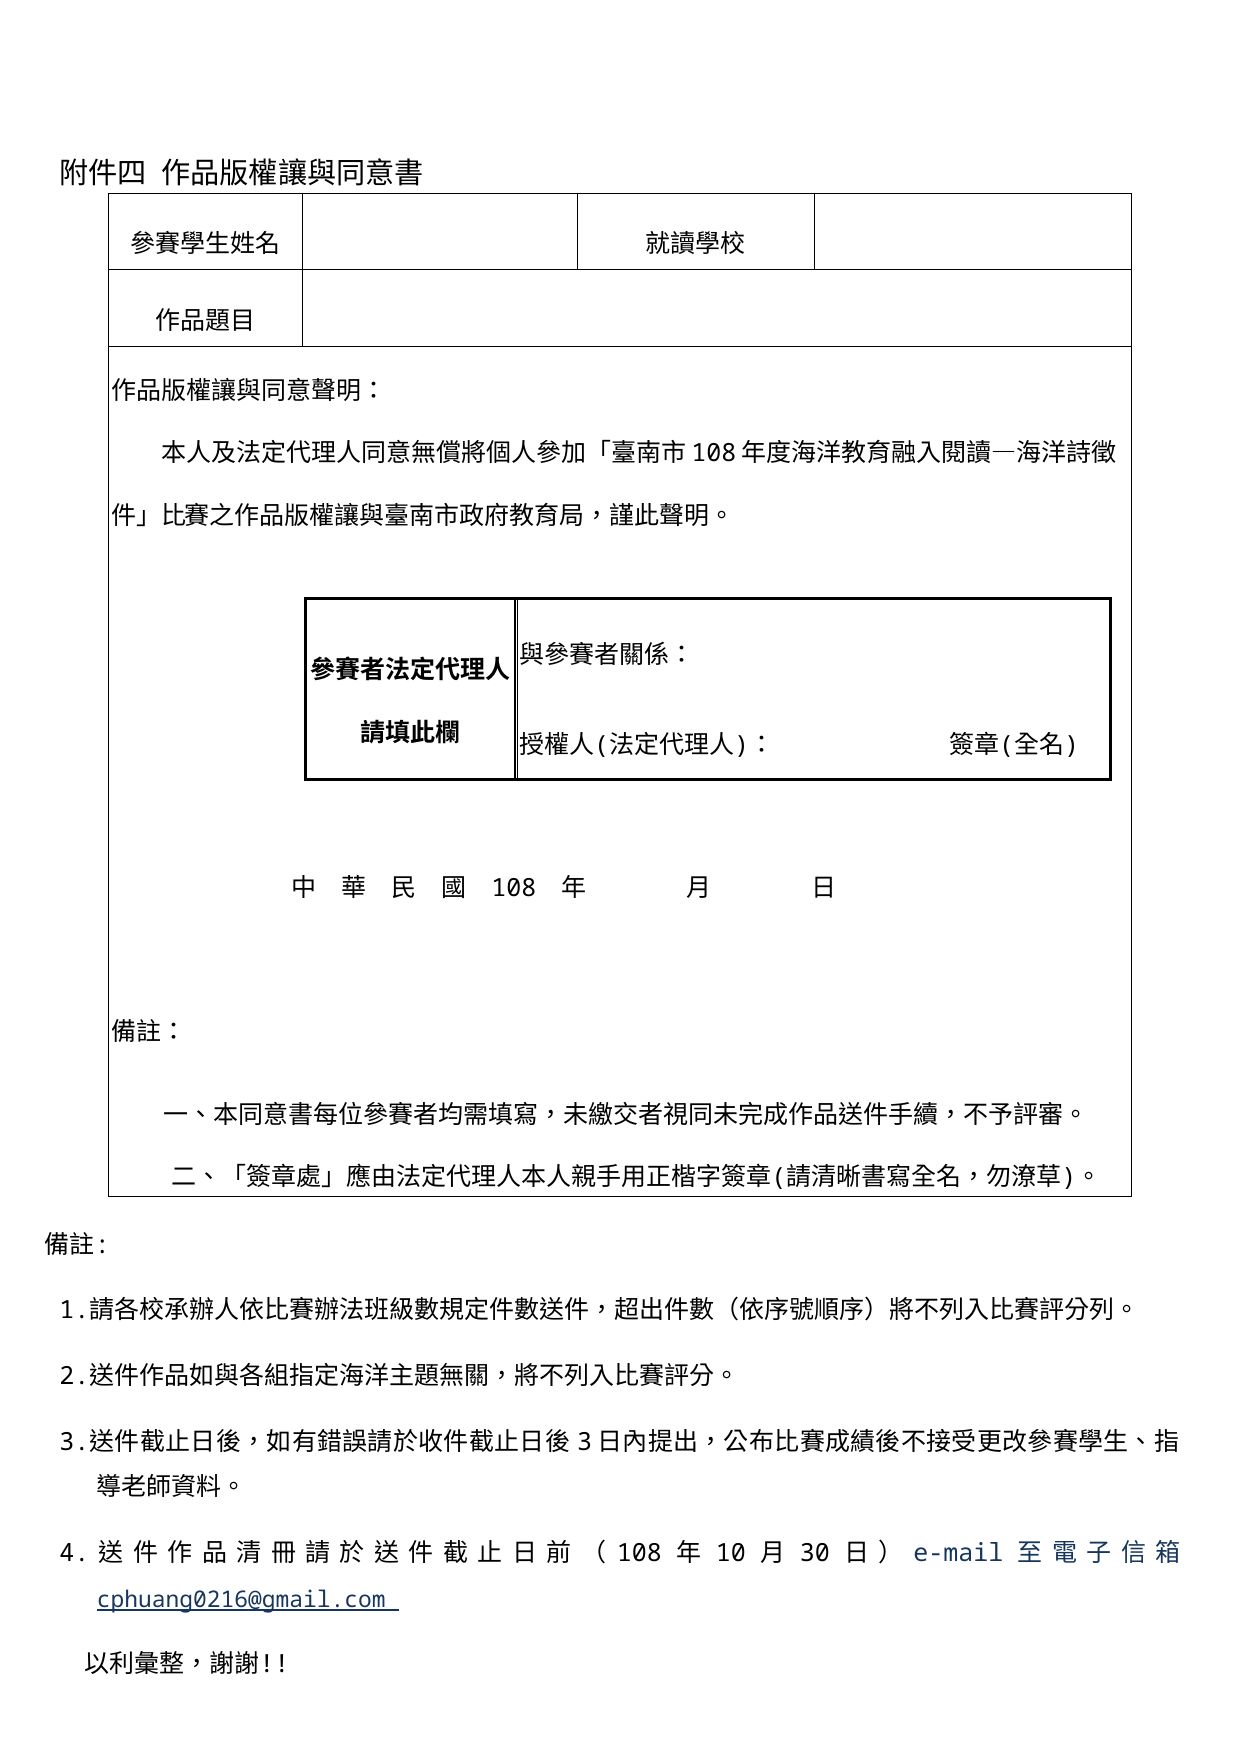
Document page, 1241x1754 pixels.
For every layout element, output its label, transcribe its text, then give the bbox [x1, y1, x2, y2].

table_header [815, 194, 1131, 269]
table_header [303, 194, 577, 269]
table_header 就讀學校 [578, 194, 814, 269]
table_cell [303, 270, 1131, 346]
text 附件四 作品版權讓與同意書 [59, 147, 1181, 193]
table_cell 作品版權讓與同意聲明： 本人及法定代理人同意無償將個人參加「臺南市108年度海洋教育融入閱讀—海洋詩徵件」比賽之作品版權讓與臺南市政府教育局，謹此聲明。 中 華 民 國 108 年 月 日 備註： 一、本同意書每位參賽者均需填寫，未繳交者視同未完成作品送件手續，不予評審。 二、「簽章處」應由法定代理人本人親手用正楷字簽章(請清晰書寫全名，勿潦草)。 [109, 347, 1131, 1196]
table_header 參賽者法定代理人請填此欄 [307, 600, 514, 778]
text 1.請各校承辦人依比賽辦法班級數規定件數送件，超出件數（依序號順序）將不列入比賽評分列。 [59, 1282, 1181, 1328]
table_header 與參賽者關係： [518, 600, 1109, 684]
table_cell 作品題目 [109, 270, 302, 346]
text 3.送件截止日後，如有錯誤請於收件截止日後3日內提出，公布比賽成績後不接受更改參賽學生、指導老師資料。 [59, 1413, 1181, 1505]
text 4.送件作品清冊請於送件截止日前（108年10月30日）e-mail至電子信箱cphuang0216@gmail.com [59, 1525, 1181, 1616]
text 備註: [44, 1216, 1181, 1262]
table_header 參賽學生姓名 [109, 194, 302, 269]
text 以利彙整，謝謝!! [59, 1636, 1181, 1682]
text 2.送件作品如與各組指定海洋主題無關，將不列入比賽評分。 [59, 1348, 1181, 1393]
table_cell 授權人(法定代理人)： 簽章(全名) [518, 684, 1109, 778]
